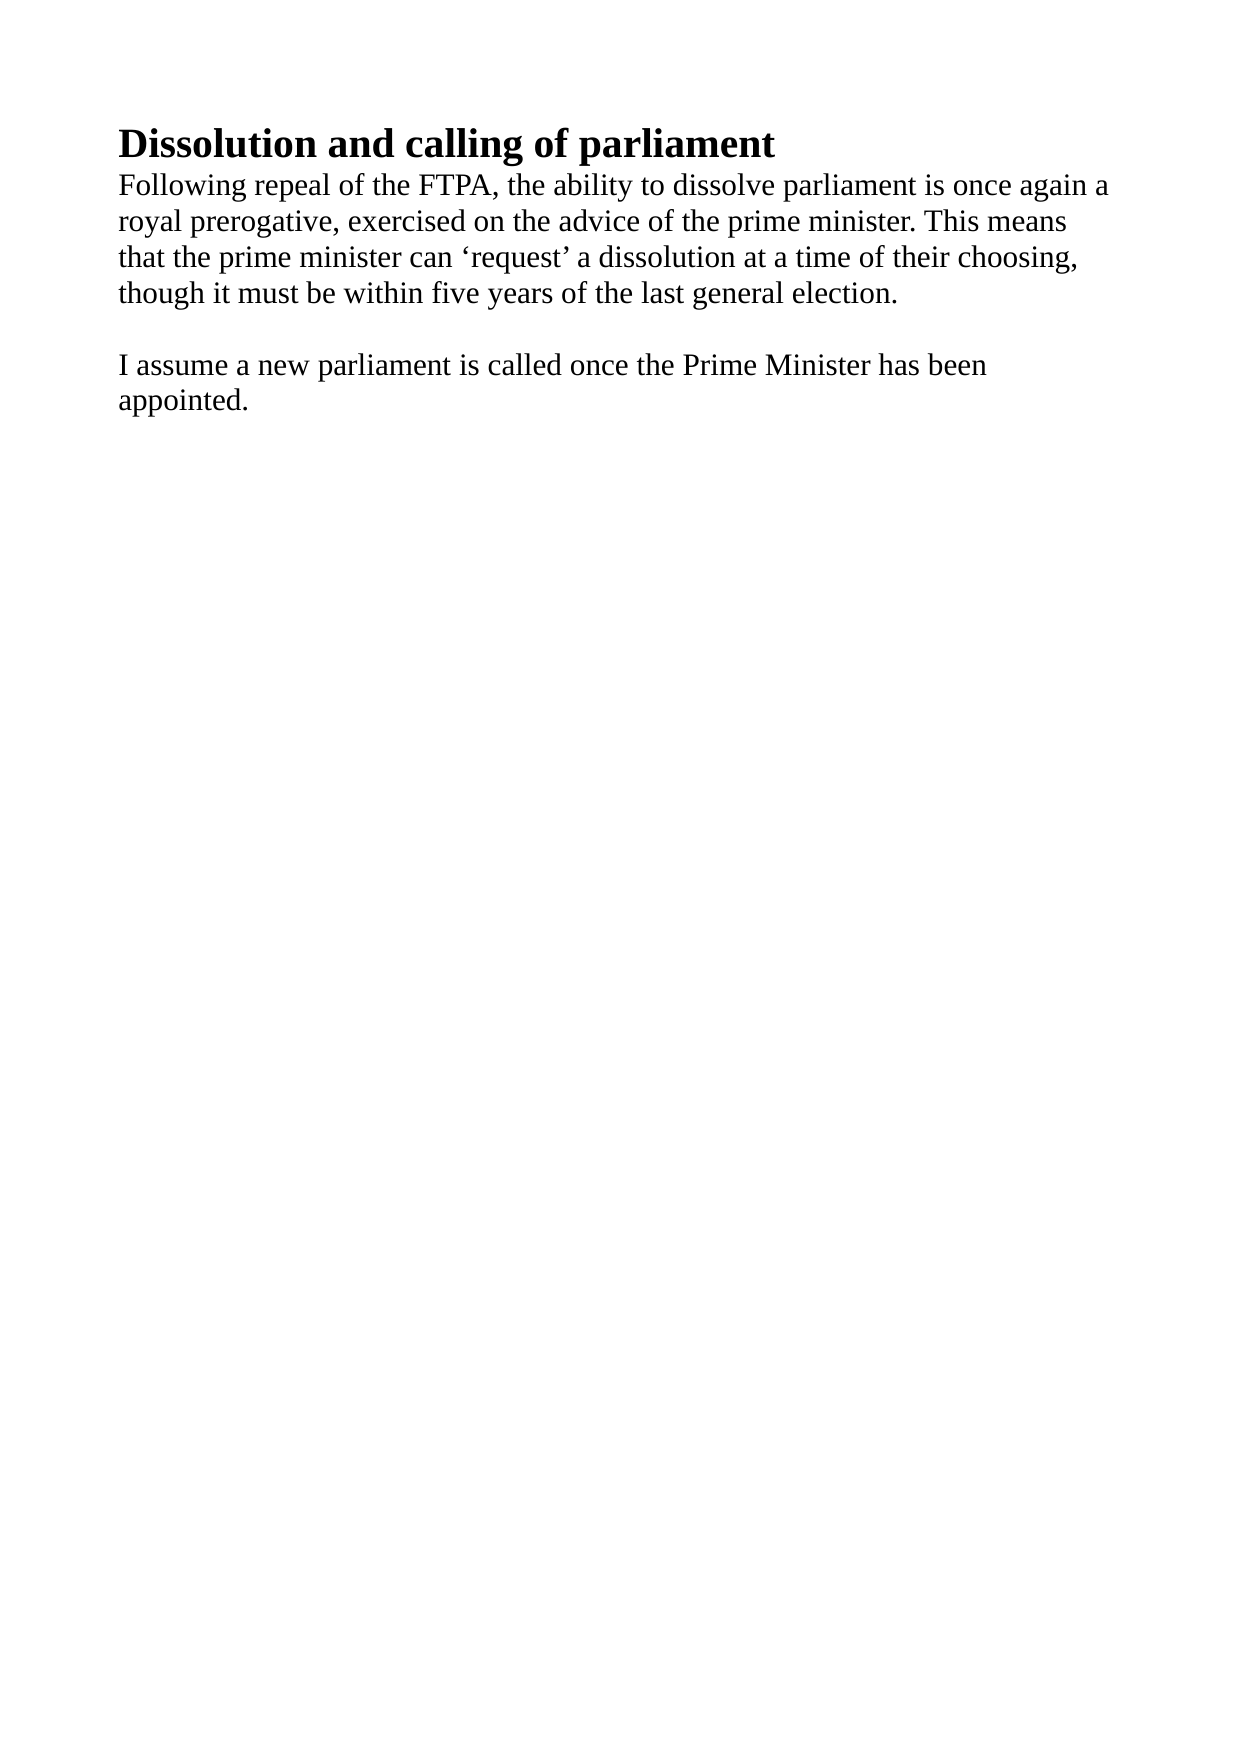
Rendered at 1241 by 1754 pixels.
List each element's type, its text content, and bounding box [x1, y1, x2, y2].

text Dissolution and calling of parliament [118, 118, 1122, 166]
text Following repeal of the FTPA, the ability to dissolve parliament is once again a royal prerogative, exercised on the advice of the prime minister. This means that the prime minister can ‘request’ a dissolution at a time of their choosing, though it must be within five years of the last general election. [118, 166, 1122, 310]
text I assume a new parliament is called once the Prime Minister has been appointed. [118, 346, 1122, 418]
